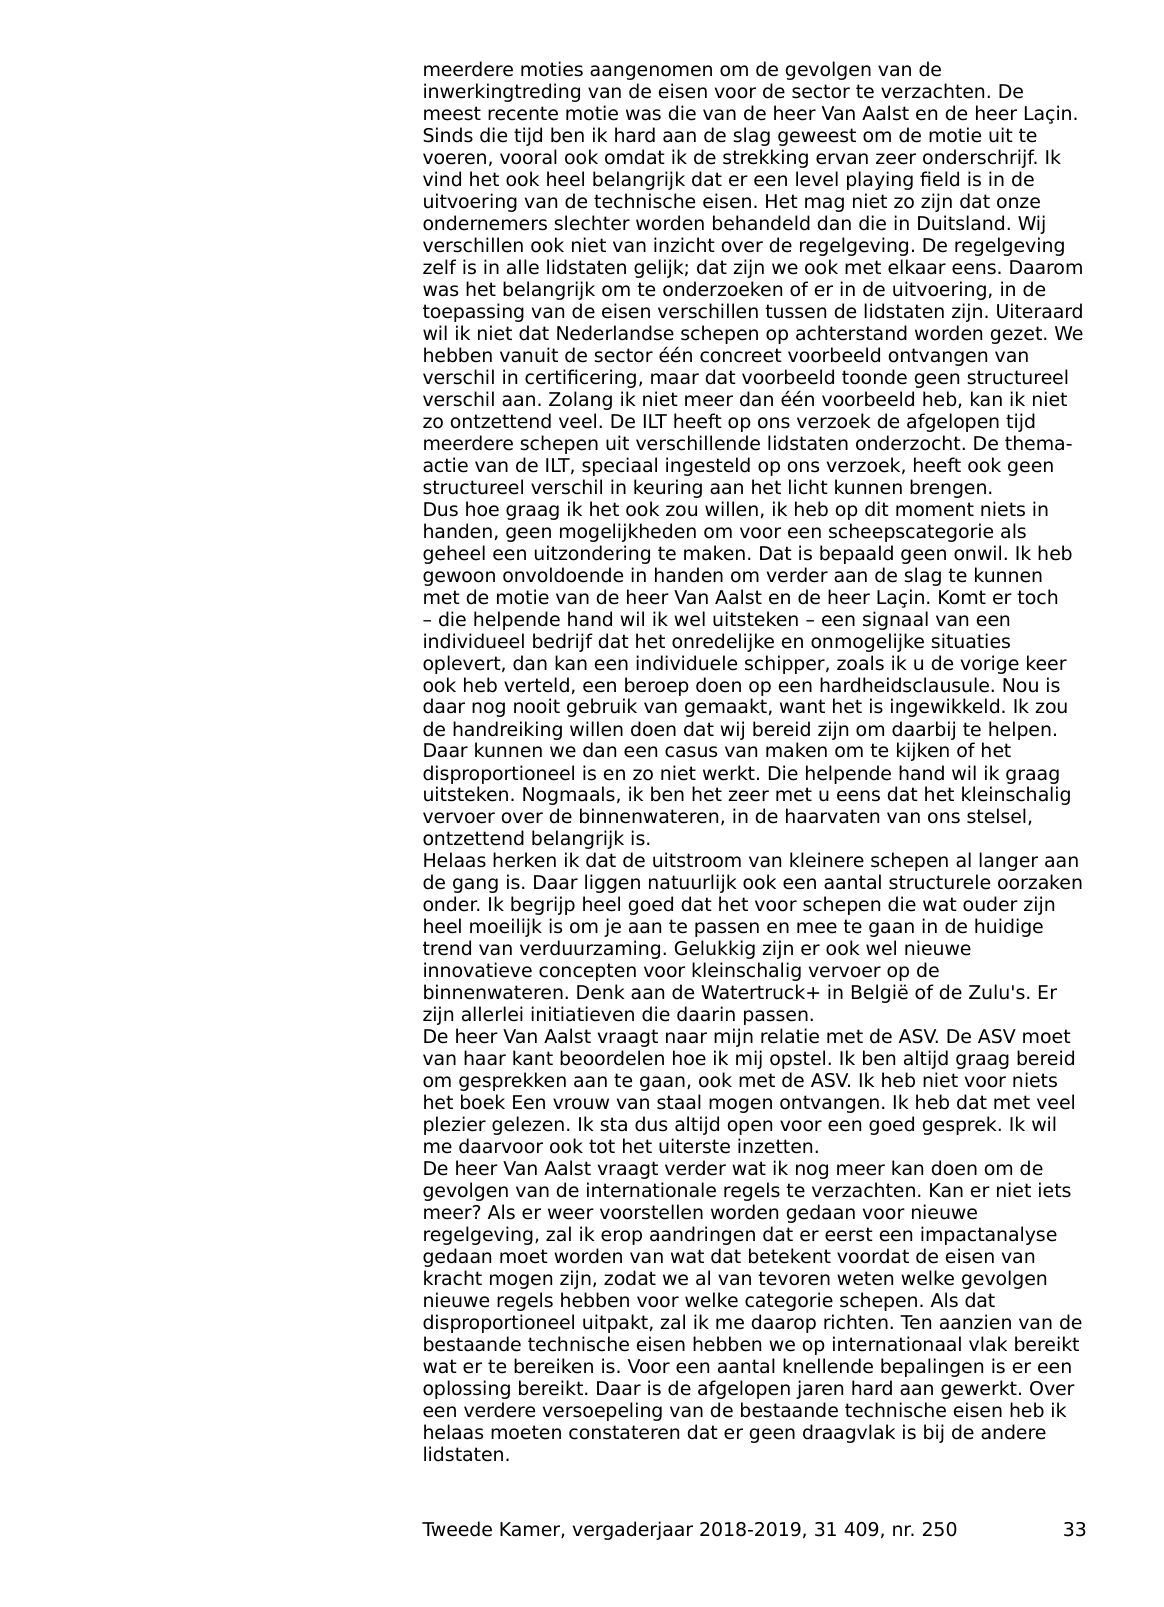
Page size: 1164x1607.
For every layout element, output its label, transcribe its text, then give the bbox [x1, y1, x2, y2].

text Dus hoe graag ik het ook zou willen, ik heb op dit moment niets in handen, geen mogelijkheden om voor een scheepscategorie als geheel een uitzondering te maken. Dat is bepaald geen onwil. Ik heb gewoon onvoldoende in handen om verder aan de slag te kunnen met de motie van de heer Van Aalst en de heer Laçin. Komt er toch – die helpende hand wil ik wel uitsteken – een signaal van een individueel bedrijf dat het onredelijke en onmogelijke situaties oplevert, dan kan een individuele schipper, zoals ik u de vorige keer ook heb verteld, een beroep doen op een hardheidsclausule. Nou is daar nog nooit gebruik van gemaakt, want het is ingewikkeld. Ik zou de handreiking willen doen dat wij bereid zijn om daarbij te helpen. Daar kunnen we dan een casus van maken om te kijken of het disproportioneel is en zo niet werkt. Die helpende hand wil ik graag uitsteken. Nogmaals, ik ben het zeer met u eens dat het kleinschalig vervoer over de binnenwateren, in de haarvaten van ons stelsel, ontzettend belangrijk is. [422, 499, 1087, 850]
text De heer Van Aalst vraagt naar mijn relatie met de ASV. De ASV moet van haar kant beoordelen hoe ik mij opstel. Ik ben altijd graag bereid om gesprekken aan te gaan, ook met de ASV. Ik heb niet voor niets het boek Een vrouw van staal mogen ontvangen. Ik heb dat met veel plezier gelezen. Ik sta dus altijd open voor een goed gesprek. Ik wil me daarvoor ook tot het uiterste inzetten. [422, 1026, 1087, 1158]
text meerdere moties aangenomen om de gevolgen van de inwerkingtreding van de eisen voor de sector te verzachten. De meest recente motie was die van de heer Van Aalst en de heer Laçin. Sinds die tijd ben ik hard aan de slag geweest om de motie uit te voeren, vooral ook omdat ik de strekking ervan zeer onderschrijf. Ik vind het ook heel belangrijk dat er een level playing field is in de uitvoering van de technische eisen. Het mag niet zo zijn dat onze ondernemers slechter worden behandeld dan die in Duitsland. Wij verschillen ook niet van inzicht over de regelgeving. De regelgeving zelf is in alle lidstaten gelijk; dat zijn we ook met elkaar eens. Daarom was het belangrijk om te onderzoeken of er in de uitvoering, in de toepassing van de eisen verschillen tussen de lidstaten zijn. Uiteraard wil ik niet dat Nederlandse schepen op achterstand worden gezet. We hebben vanuit de sector één concreet voorbeeld ontvangen van verschil in certificering, maar dat voorbeeld toonde geen structureel verschil aan. Zolang ik niet meer dan één voorbeeld heb, kan ik niet zo ontzettend veel. De ILT heeft op ons verzoek de afgelopen tijd meerdere schepen uit verschillende lidstaten onderzocht. De thema-actie van de ILT, speciaal ingesteld op ons verzoek, heeft ook geen structureel verschil in keuring aan het licht kunnen brengen. [422, 59, 1087, 499]
text Helaas herken ik dat de uitstroom van kleinere schepen al langer aan de gang is. Daar liggen natuurlijk ook een aantal structurele oorzaken onder. Ik begrijp heel goed dat het voor schepen die wat ouder zijn heel moeilijk is om je aan te passen en mee te gaan in de huidige trend van verduurzaming. Gelukkig zijn er ook wel nieuwe innovatieve concepten voor kleinschalig vervoer op de binnenwateren. Denk aan de Watertruck+ in België of de Zulu's. Er zijn allerlei initiatieven die daarin passen. [422, 850, 1087, 1026]
text De heer Van Aalst vraagt verder wat ik nog meer kan doen om de gevolgen van de internationale regels te verzachten. Kan er niet iets meer? Als er weer voorstellen worden gedaan voor nieuwe regelgeving, zal ik erop aandringen dat er eerst een impactanalyse gedaan moet worden van wat dat betekent voordat de eisen van kracht mogen zijn, zodat we al van tevoren weten welke gevolgen nieuwe regels hebben voor welke categorie schepen. Als dat disproportioneel uitpakt, zal ik me daarop richten. Ten aanzien van de bestaande technische eisen hebben we op internationaal vlak bereikt wat er te bereiken is. Voor een aantal knellende bepalingen is er een oplossing bereikt. Daar is de afgelopen jaren hard aan gewerkt. Over een verdere versoepeling van de bestaande technische eisen heb ik helaas moeten constateren dat er geen draagvlak is bij de andere lidstaten. [422, 1158, 1087, 1466]
